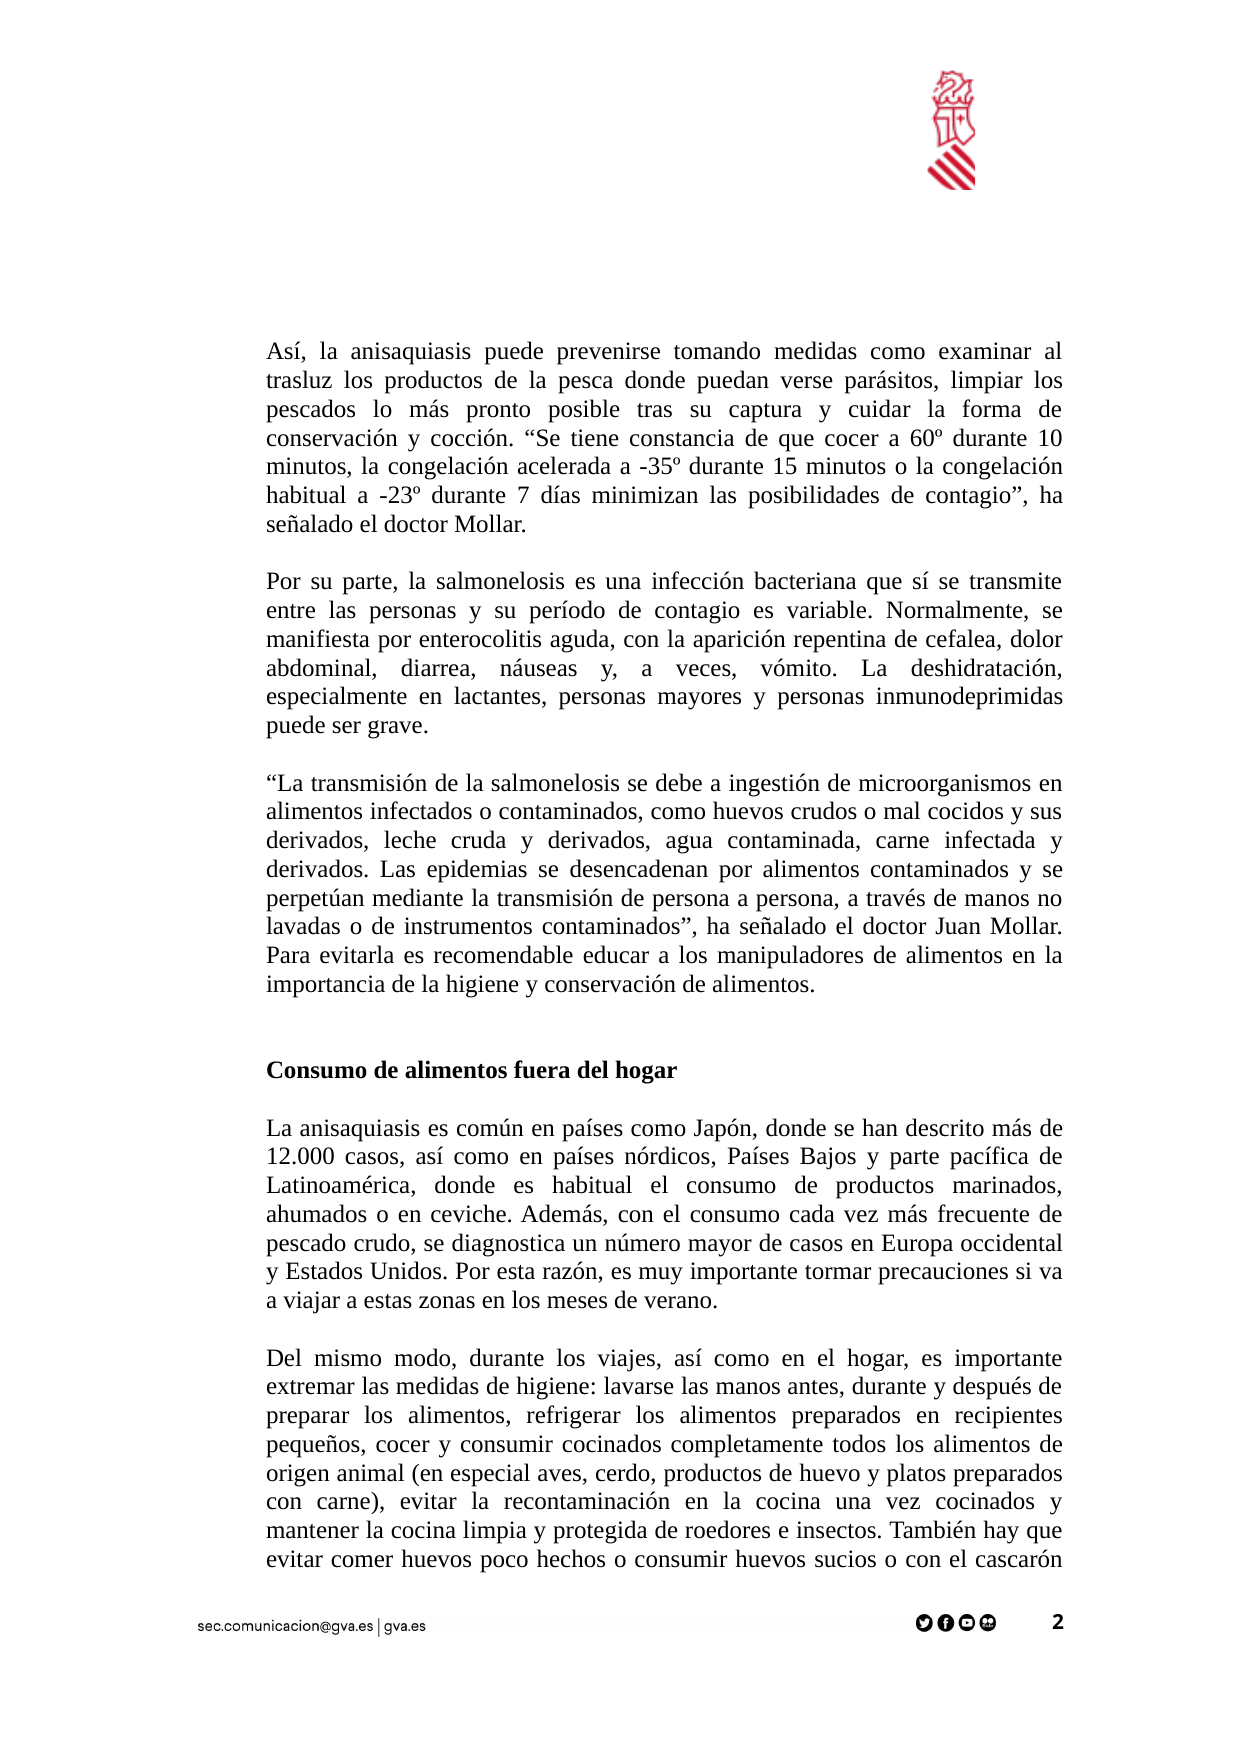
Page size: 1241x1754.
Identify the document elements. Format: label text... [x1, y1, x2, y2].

text La anisaquiasis es común en países como Japón, donde se han descrito más de 12.000 casos, así como en países nórdicos, Países Bajos y parte pacífica de Latinoamérica, donde es habitual el consumo de productos marinados, ahumados o en ceviche. Además, con el consumo cada vez más frecuente de pescado crudo, se diagnostica un número mayor de casos en Europa occidental y Estados Unidos. Por esta razón, es muy importante tormar precauciones si va a viajar a estas zonas en los meses de verano. [266, 1113, 1064, 1314]
text “La transmisión de la salmonelosis se debe a ingestión de microorganismos en alimentos infectados o contaminados, como huevos crudos o mal cocidos y sus derivados, leche cruda y derivados, agua contaminada, carne infectada y derivados. Las epidemias se desencadenan por alimentos contaminados y se perpetúan mediante la transmisión de persona a persona, a través de manos no lavadas o de instrumentos contaminados”, ha señalado el doctor Juan Mollar. Para evitarla es recomendable educar a los manipuladores de alimentos en la importancia de la higiene y conservación de alimentos. [266, 768, 1064, 998]
text Del mismo modo, durante los viajes, así como en el hogar, es importante extremar las medidas de higiene: lavarse las manos antes, durante y después de preparar los alimentos, refrigerar los alimentos preparados en recipientes pequeños, cocer y consumir cocinados completamente todos los alimentos de origen animal (en especial aves, cerdo, productos de huevo y platos preparados con carne), evitar la recontaminación en la cocina una vez cocinados y mantener la cocina limpia y protegida de roedores e insectos. También hay que evitar comer huevos poco hechos o consumir huevos sucios o con el cascarón [266, 1343, 1064, 1573]
text Consumo de alimentos fuera del hogar [266, 1055, 1064, 1084]
picture [198, 1614, 996, 1637]
text Por su parte, la salmonelosis es una infección bacteriana que sí se transmite entre las personas y su período de contagio es variable. Normalmente, se manifiesta por enterocolitis aguda, con la aparición repentina de cefalea, dolor abdominal, diarrea, náuseas y, a veces, vómito. La deshidratación, especialmente en lactantes, personas mayores y personas inmunodeprimidas puede ser grave. [266, 566, 1064, 739]
text Así, la anisaquiasis puede prevenirse tomando medidas como examinar al trasluz los productos de la pesca donde puedan verse parásitos, limpiar los pescados lo más pronto posible tras su captura y cuidar la forma de conservación y cocción. “Se tiene constancia de que cocer a 60º durante 10 minutos, la congelación acelerada a -35º durante 15 minutos o la congelación habitual a -23º durante 7 días minimizan las posibilidades de contagio”, ha señalado el doctor Mollar. [266, 336, 1064, 538]
